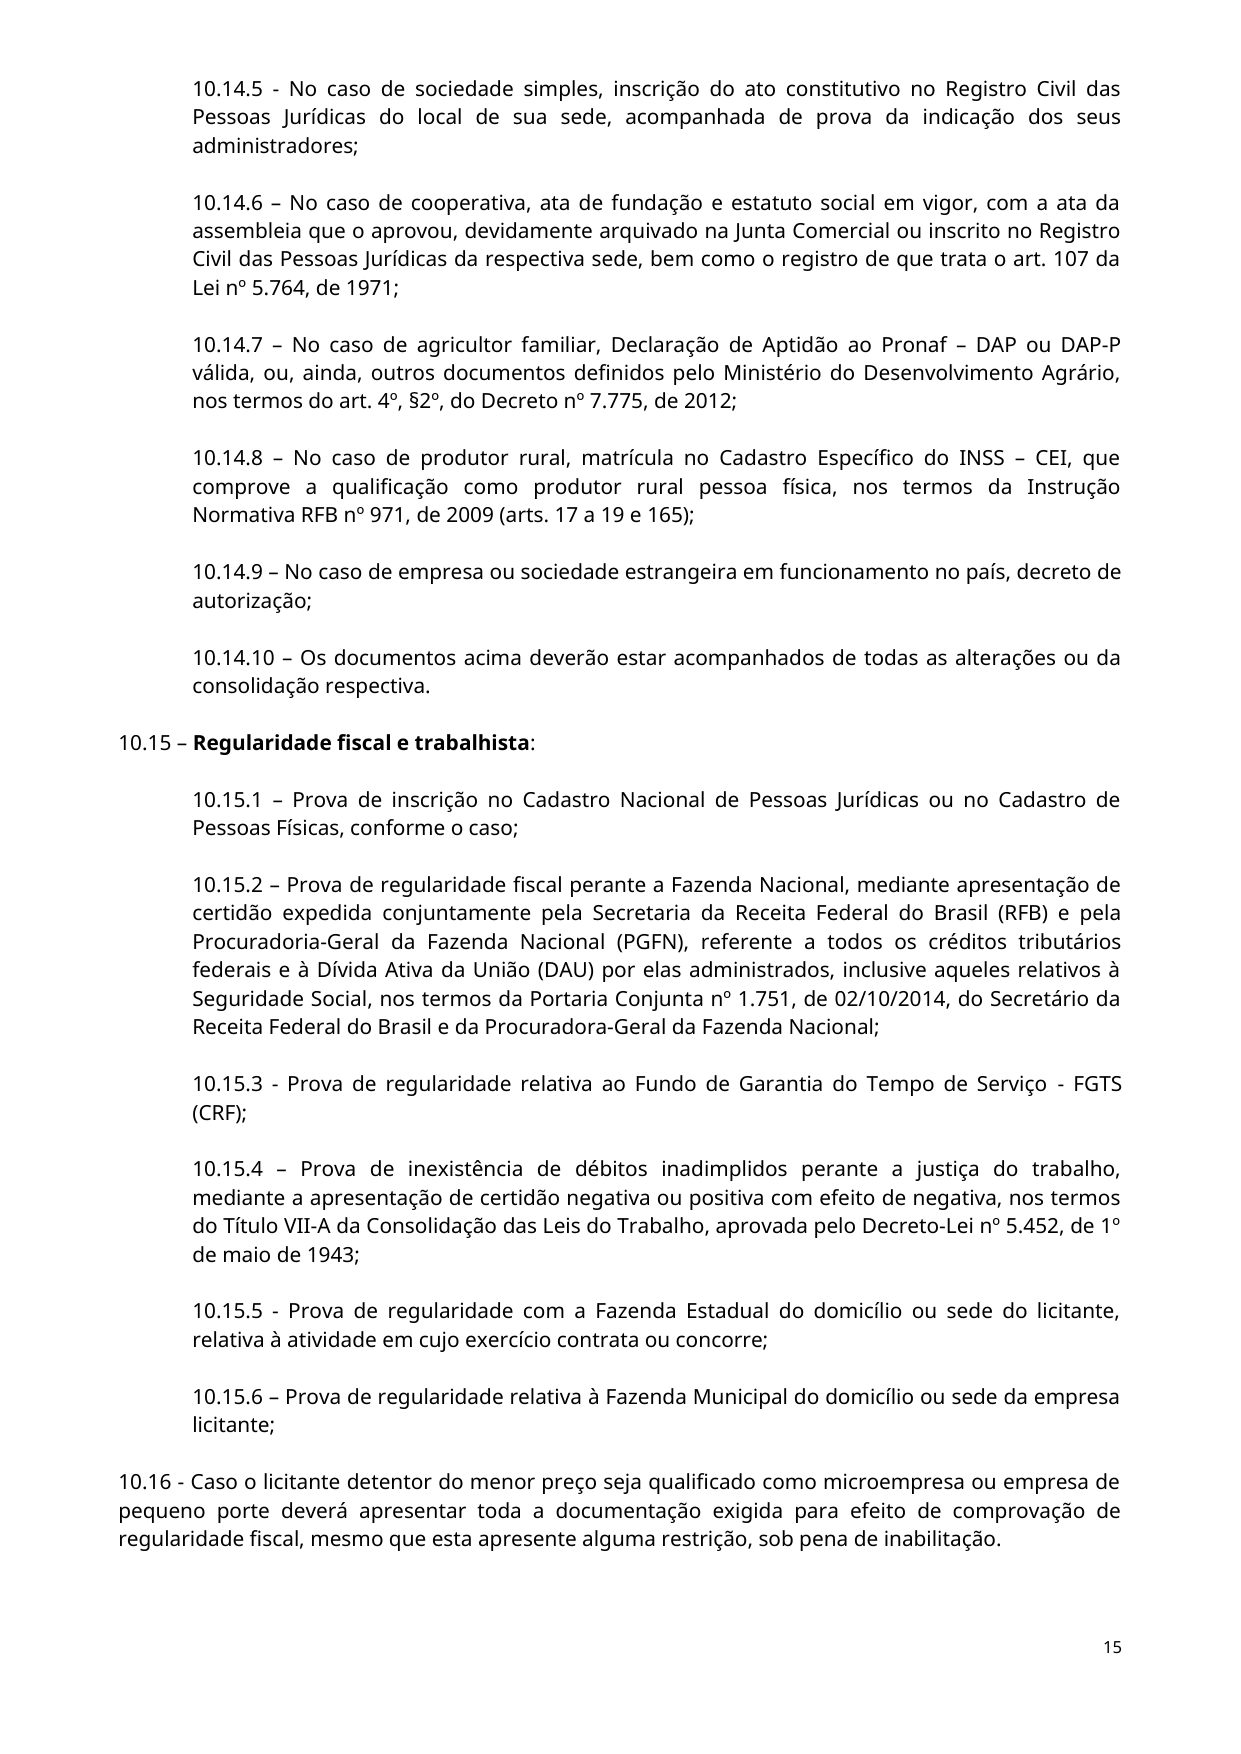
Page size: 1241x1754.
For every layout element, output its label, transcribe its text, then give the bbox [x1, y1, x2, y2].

text 10.16 - Caso o licitante detentor do menor preço seja qualificado como microempresa ou empresa de pequeno porte deverá apresentar toda a documentação exigida para efeito de comprovação de regularidade fiscal, mesmo que esta apresente alguma restrição, sob pena de inabilitação. [118, 1467, 1122, 1553]
text 10.15.4 – Prova de inexistência de débitos inadimplidos perante a justiça do trabalho, mediante a apresentação de certidão negativa ou positiva com efeito de negativa, nos termos do Título VII-A da Consolidação das Leis do Trabalho, aprovada pelo Decreto-Lei nº 5.452, de 1º de maio de 1943; [192, 1154, 1122, 1268]
text 10.15.2 – Prova de regularidade fiscal perante a Fazenda Nacional, mediante apresentação de certidão expedida conjuntamente pela Secretaria da Receita Federal do Brasil (RFB) e pela Procuradoria-Geral da Fazenda Nacional (PGFN), referente a todos os créditos tributários federais e à Dívida Ativa da União (DAU) por elas administrados, inclusive aqueles relativos à Seguridade Social, nos termos da Portaria Conjunta nº 1.751, de 02/10/2014, do Secretário da Receita Federal do Brasil e da Procuradora-Geral da Fazenda Nacional; [192, 870, 1122, 1041]
list 10.14.6 – No caso de cooperativa, ata de fundação e estatuto social em vigor, com a ata da assembleia que o aprovou, devidamente arquivado na Junta Comercial ou inscrito no Registro Civil das Pessoas Jurídicas da respectiva sede, bem como o registro de que trata o art. 107 da Lei nº 5.764, de 1971; [192, 188, 1122, 301]
text 10.15.5 - Prova de regularidade com a Fazenda Estadual do domicílio ou sede do licitante, relativa à atividade em cujo exercício contrata ou concorre; [192, 1297, 1122, 1353]
list 10.14.8 – No caso de produtor rural, matrícula no Cadastro Específico do INSS – CEI, que comprove a qualificação como produtor rural pessoa física, nos termos da Instrução Normativa RFB nº 971, de 2009 (arts. 17 a 19 e 165); [192, 443, 1122, 529]
text 10.15 – Regularidade fiscal e trabalhista: [118, 728, 1122, 756]
text 10.15.6 – Prova de regularidade relativa à Fazenda Municipal do domicílio ou sede da empresa licitante; [192, 1382, 1122, 1439]
list 10.14.7 – No caso de agricultor familiar, Declaração de Aptidão ao Pronaf – DAP ou DAP-P válida, ou, ainda, outros documentos definidos pelo Ministério do Desenvolvimento Agrário, nos termos do art. 4º, §2º, do Decreto nº 7.775, de 2012; [192, 330, 1122, 415]
text 10.15.1 – Prova de inscrição no Cadastro Nacional de Pessoas Jurídicas ou no Cadastro de Pessoas Físicas, conforme o caso; [192, 785, 1122, 842]
list 10.14.5 - No caso de sociedade simples, inscrição do ato constitutivo no Registro Civil das Pessoas Jurídicas do local de sua sede, acompanhada de prova da indicação dos seus administradores; [192, 74, 1122, 159]
list 10.14.9 – No caso de empresa ou sociedade estrangeira em funcionamento no país, decreto de autorização; [192, 557, 1122, 614]
text 10.15.3 - Prova de regularidade relativa ao Fundo de Garantia do Tempo de Serviço - FGTS (CRF); [192, 1069, 1122, 1126]
list 10.14.10 – Os documentos acima deverão estar acompanhados de todas as alterações ou da consolidação respectiva. [192, 643, 1122, 699]
